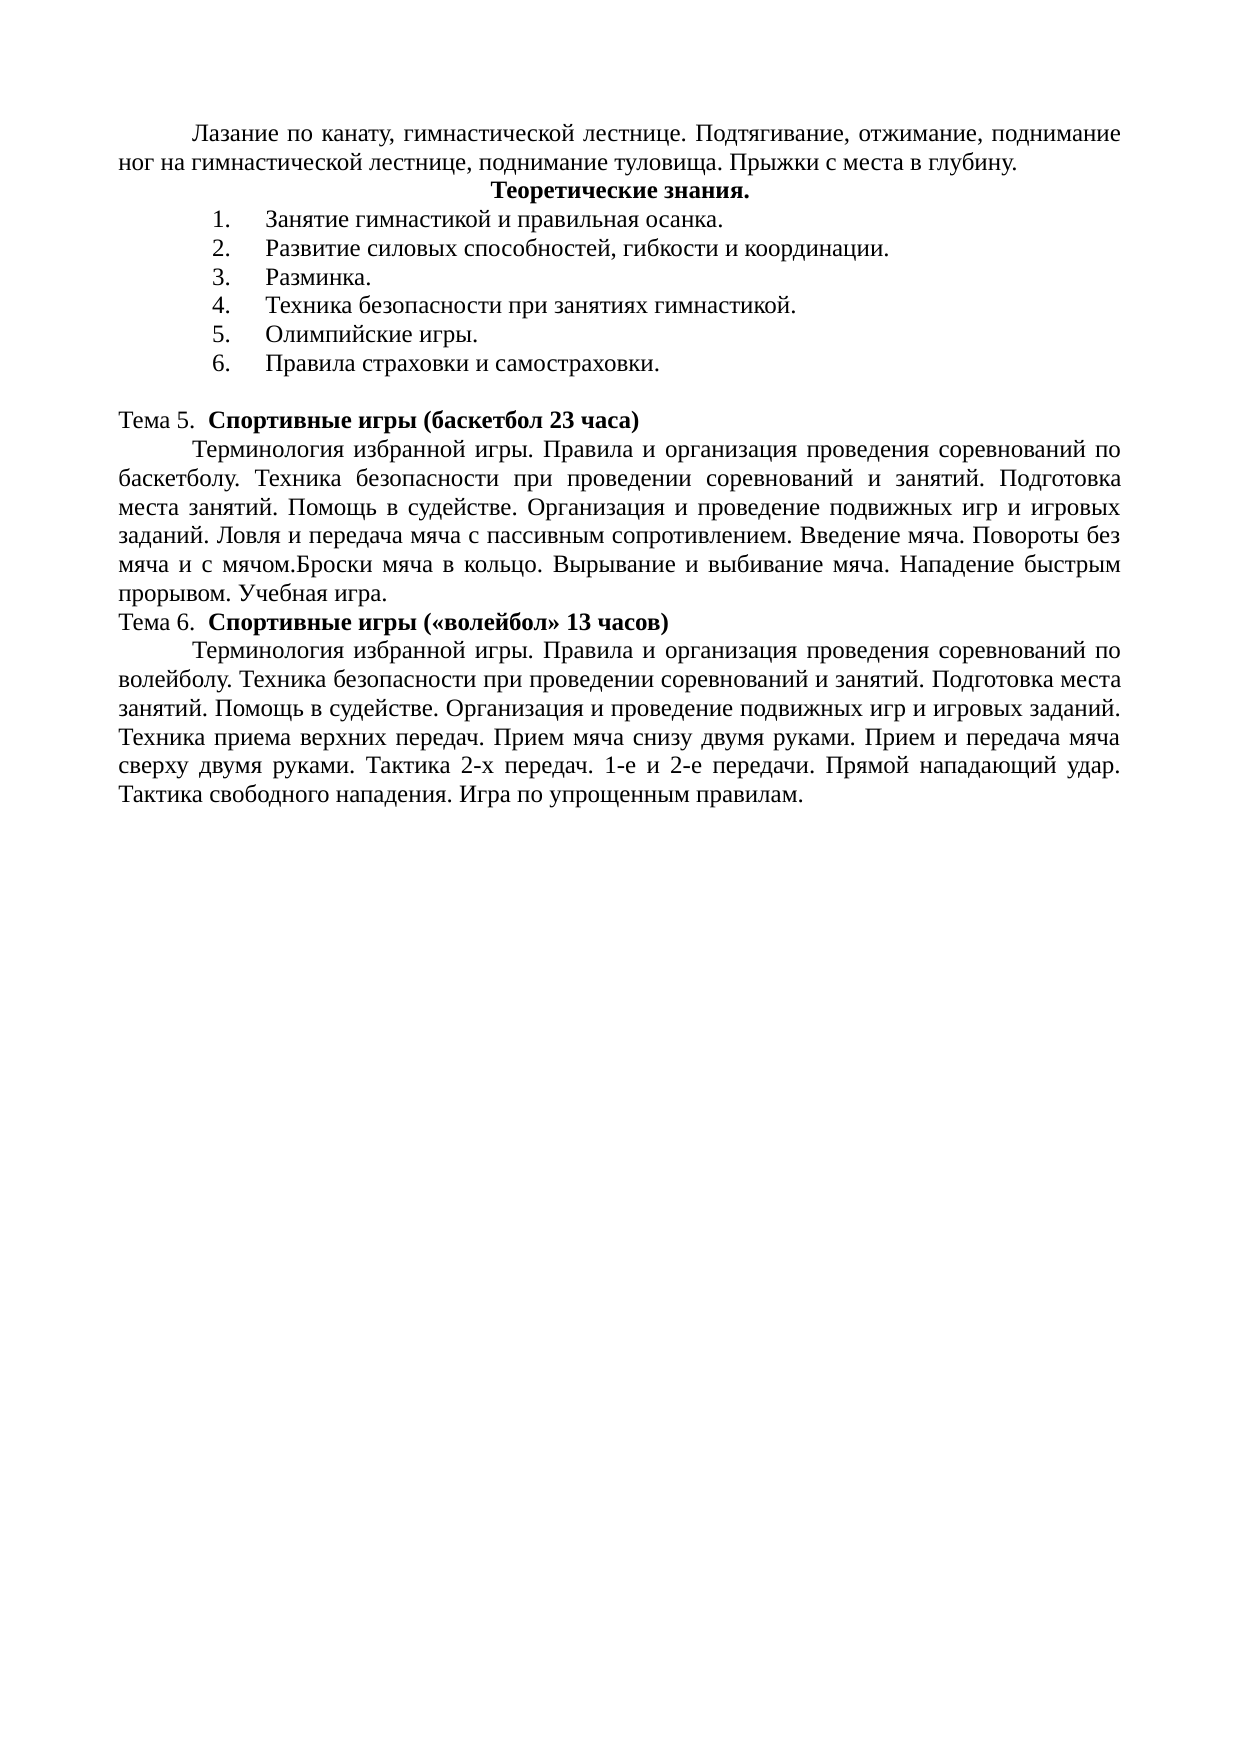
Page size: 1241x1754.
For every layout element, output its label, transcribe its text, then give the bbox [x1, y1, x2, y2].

text Тема 6. Спортивные игры («волейбол» 13 часов) [118, 607, 1122, 636]
text Теоретические знания. [118, 176, 1122, 204]
list Занятие гимнастикой и правильная осанка. [118, 204, 1122, 233]
list Техника безопасности при занятиях гимнастикой. [118, 291, 1122, 319]
list Олимпийские игры. [118, 319, 1122, 348]
text Тема 5. Спортивные игры (баскетбол 23 часа) [118, 406, 1122, 434]
list Правила страховки и самостраховки. [118, 348, 1122, 377]
list Разминка. [118, 262, 1122, 291]
text Лазание по канату, гимнастической лестнице. Подтягивание, отжимание, поднимание ног на гимнастической лестнице, поднимание туловища. Прыжки с места в глубину. [118, 118, 1122, 176]
list Развитие силовых способностей, гибкости и координации. [118, 233, 1122, 262]
text Терминология избранной игры. Правила и организация проведения соревнований по баскетболу. Техника безопасности при проведении соревнований и занятий. Подготовка места занятий. Помощь в судействе. Организация и проведение подвижных игр и игровых заданий. Ловля и передача мяча с пассивным сопротивлением. Введение мяча. Повороты без мяча и с мячом.Броски мяча в кольцо. Вырывание и выбивание мяча. Нападение быстрым прорывом. Учебная игра. [118, 434, 1122, 607]
text Терминология избранной игры. Правила и организация проведения соревнований по волейболу. Техника безопасности при проведении соревнований и занятий. Подготовка места занятий. Помощь в судействе. Организация и проведение подвижных игр и игровых заданий. Техника приема верхних передач. Прием мяча снизу двумя руками. Прием и передача мяча сверху двумя руками. Тактика 2-х передач. 1-е и 2-е передачи. Прямой нападающий удар. Тактика свободного нападения. Игра по упрощенным правилам. [118, 636, 1122, 808]
